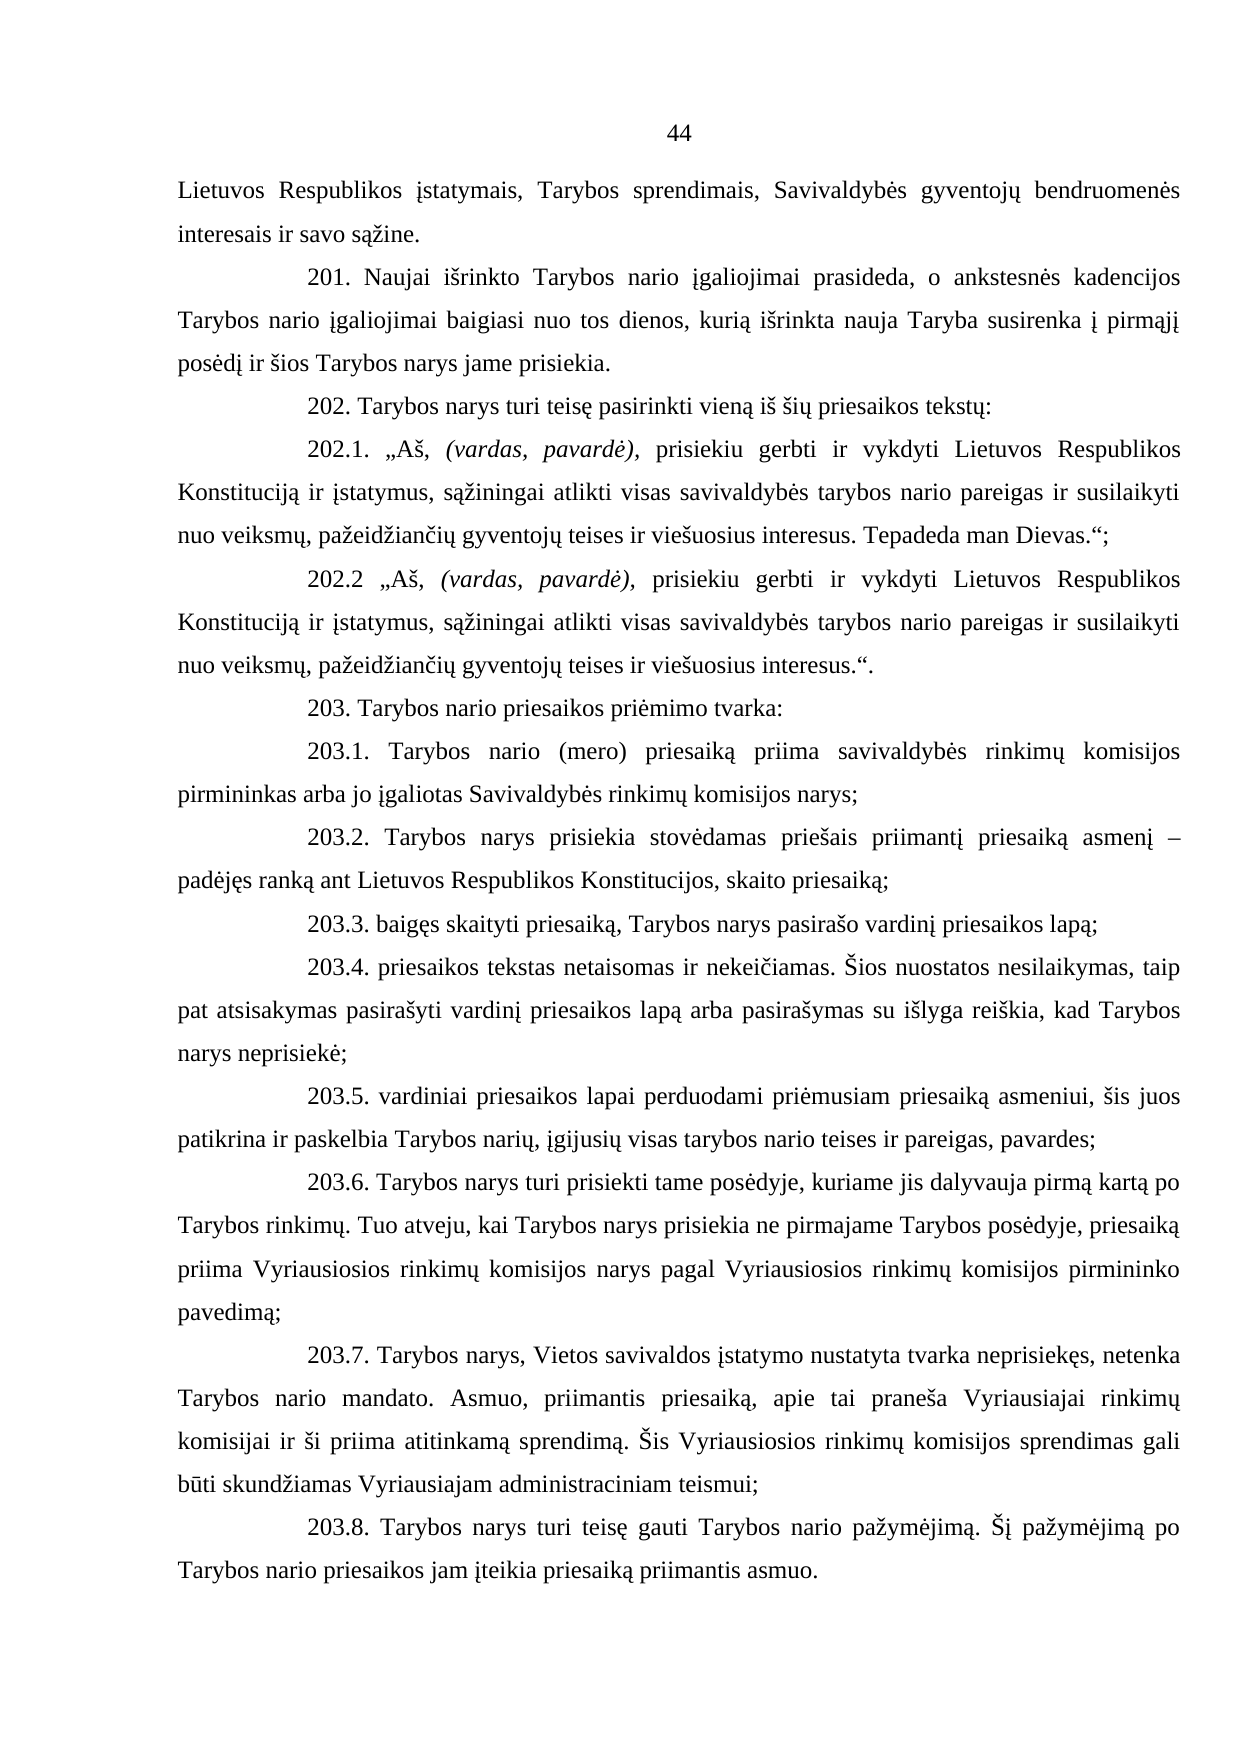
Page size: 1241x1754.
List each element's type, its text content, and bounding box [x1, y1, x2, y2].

text 203.1. Tarybos nario (mero) priesaiką priima savivaldybės rinkimų komisijos pirmininkas arba jo įgaliotas Savivaldybės rinkimų komisijos narys; [177, 736, 1181, 808]
text Lietuvos Respublikos įstatymais, Tarybos sprendimais, Savivaldybės gyventojų bendruomenės interesais ir savo sąžine. [177, 176, 1181, 247]
text 202. Tarybos narys turi teisę pasirinkti vieną iš šių priesaikos tekstų: [177, 391, 1181, 420]
text 203.2. Tarybos narys prisiekia stovėdamas priešais priimantį priesaiką asmenį – padėjęs ranką ant Lietuvos Respublikos Konstitucijos, skaito priesaiką; [177, 822, 1181, 894]
text 203.4. priesaikos tekstas netaisomas ir nekeičiamas. Šios nuostatos nesilaikymas, taip pat atsisakymas pasirašyti vardinį priesaikos lapą arba pasirašymas su išlyga reiškia, kad Tarybos narys neprisiekė; [177, 952, 1181, 1067]
text 203. Tarybos nario priesaikos priėmimo tvarka: [177, 693, 1181, 722]
text 203.5. vardiniai priesaikos lapai perduodami priėmusiam priesaiką asmeniui, šis juos patikrina ir paskelbia Tarybos narių, įgijusių visas tarybos nario teises ir pareigas, pavardes; [177, 1081, 1181, 1153]
text 203.6. Tarybos narys turi prisiekti tame posėdyje, kuriame jis dalyvauja pirmą kartą po Tarybos rinkimų. Tuo atveju, kai Tarybos narys prisiekia ne pirmajame Tarybos posėdyje, priesaiką priima Vyriausiosios rinkimų komisijos narys pagal Vyriausiosios rinkimų komisijos pirmininko pavedimą; [177, 1167, 1181, 1326]
text 203.8. Tarybos narys turi teisę gauti Tarybos nario pažymėjimą. Šį pažymėjimą po Tarybos nario priesaikos jam įteikia priesaiką priimantis asmuo. [177, 1512, 1181, 1584]
text 203.7. Tarybos narys, Vietos savivaldos įstatymo nustatyta tvarka neprisiekęs, netenka Tarybos nario mandato. Asmuo, priimantis priesaiką, apie tai praneša Vyriausiajai rinkimų komisijai ir ši priima atitinkamą sprendimą. Šis Vyriausiosios rinkimų komisijos sprendimas gali būti skundžiamas Vyriausiajam administraciniam teismui; [177, 1340, 1181, 1498]
text 203.3. baigęs skaityti priesaiką, Tarybos narys pasirašo vardinį priesaikos lapą; [177, 909, 1181, 937]
text 202.2 „Aš, (vardas, pavardė), prisiekiu gerbti ir vykdyti Lietuvos Respublikos Konstituciją ir įstatymus, sąžiningai atlikti visas savivaldybės tarybos nario pareigas ir susilaikyti nuo veiksmų, pažeidžiančių gyventojų teises ir viešuosius interesus.“. [177, 564, 1181, 679]
text 201. Naujai išrinkto Tarybos nario įgaliojimai prasideda, o ankstesnės kadencijos Tarybos nario įgaliojimai baigiasi nuo tos dienos, kurią išrinkta nauja Taryba susirenka į pirmąjį posėdį ir šios Tarybos narys jame prisiekia. [177, 262, 1181, 377]
text 202.1. „Aš, (vardas, pavardė), prisiekiu gerbti ir vykdyti Lietuvos Respublikos Konstituciją ir įstatymus, sąžiningai atlikti visas savivaldybės tarybos nario pareigas ir susilaikyti nuo veiksmų, pažeidžiančių gyventojų teises ir viešuosius interesus. Tepadeda man Dievas.“; [177, 434, 1181, 549]
